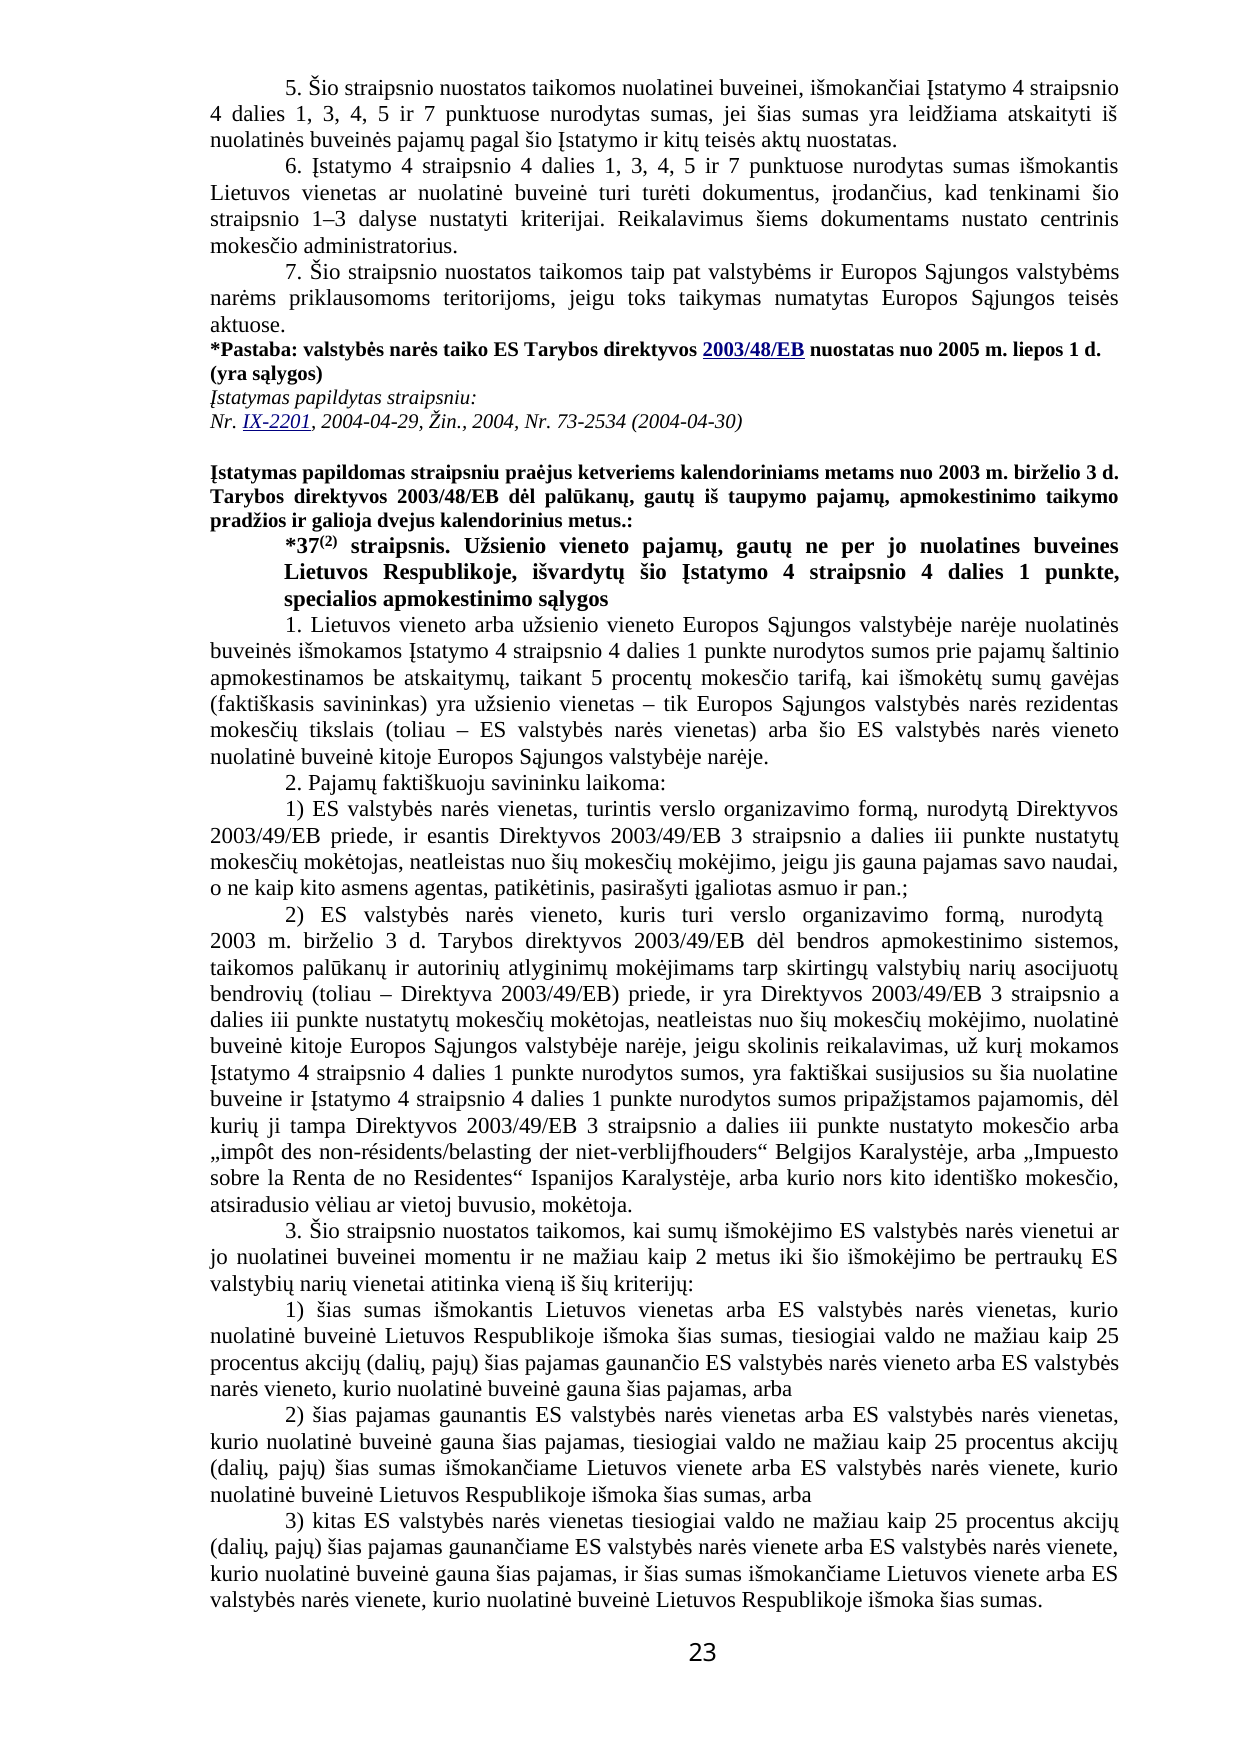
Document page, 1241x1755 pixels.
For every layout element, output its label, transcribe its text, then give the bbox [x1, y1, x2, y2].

text 6. Įstatymo 4 straipsnio 4 dalies 1, 3, 4, 5 ir 7 punktuose nurodytas sumas išmokantis Lietuvos vienetas ar nuolatinė buveinė turi turėti dokumentus, įrodančius, kad tenkinami šio straipsnio 1–3 dalyse nustatyti kriterijai. Reikalavimus šiems dokumentams nustato centrinis mokesčio administratorius. [210, 153, 1120, 258]
text Įstatymas papildomas straipsniu praėjus ketveriems kalendoriniams metams nuo 2003 m. birželio 3 d. Tarybos direktyvos 2003/48/EB dėl palūkanų, gautų iš taupymo pajamų, apmokestinimo taikymo pradžios ir galioja dvejus kalendorinius metus.: [210, 460, 1120, 532]
text 5. Šio straipsnio nuostatos taikomos nuolatinei buveinei, išmokančiai Įstatymo 4 straipsnio 4 dalies 1, 3, 4, 5 ir 7 punktuose nurodytas sumas, jei šias sumas yra leidžiama atskaityti iš nuolatinės buveinės pajamų pagal šio Įstatymo ir kitų teisės aktų nuostatas. [210, 73, 1120, 153]
text *Pastaba: valstybės narės taiko ES Tarybos direktyvos 2003/48/EB nuostatas nuo 2005 m. liepos 1 d. (yra sąlygos) [210, 337, 1120, 385]
text 1) ES valstybės narės vienetas, turintis verslo organizavimo formą, nurodytą Direktyvos 2003/49/EB priede, ir esantis Direktyvos 2003/49/EB 3 straipsnio a dalies iii punkte nustatytų mokesčių mokėtojas, neatleistas nuo šių mokesčių mokėjimo, jeigu jis gauna pajamas savo naudai, o ne kaip kito asmens agentas, patikėtinis, pasirašyti įgaliotas asmuo ir pan.; [210, 795, 1120, 901]
text 2. Pajamų faktiškuoju savininku laikoma: [210, 769, 1120, 795]
text Įstatymas papildytas straipsniu: [210, 385, 1120, 409]
text 2) šias pajamas gaunantis ES valstybės narės vienetas arba ES valstybės narės vienetas, kurio nuolatinė buveinė gauna šias pajamas, tiesiogiai valdo ne mažiau kaip 25 procentus akcijų (dalių, pajų) šias sumas išmokančiame Lietuvos vienete arba ES valstybės narės vienete, kurio nuolatinė buveinė Lietuvos Respublikoje išmoka šias sumas, arba [210, 1402, 1120, 1507]
text 1. Lietuvos vieneto arba užsienio vieneto Europos Sąjungos valstybėje narėje nuolatinės buveinės išmokamos Įstatymo 4 straipsnio 4 dalies 1 punkte nurodytos sumos prie pajamų šaltinio apmokestinamos be atskaitymų, taikant 5 procentų mokesčio tarifą, kai išmokėtų sumų gavėjas (faktiškasis savininkas) yra užsienio vienetas – tik Europos Sąjungos valstybės narės rezidentas mokesčių tikslais (toliau – ES valstybės narės vienetas) arba šio ES valstybės narės vieneto nuolatinė buveinė kitoje Europos Sąjungos valstybėje narėje. [210, 611, 1120, 769]
text 2) ES valstybės narės vieneto, kuris turi verslo organizavimo formą, nurodytą 2003 m. birželio 3 d. Tarybos direktyvos 2003/49/EB dėl bendros apmokestinimo sistemos, taikomos palūkanų ir autorinių atlyginimų mokėjimams tarp skirtingų valstybių narių asocijuotų bendrovių (toliau – Direktyva 2003/49/EB) priede, ir yra Direktyvos 2003/49/EB 3 straipsnio a dalies iii punkte nustatytų mokesčių mokėtojas, neatleistas nuo šių mokesčių mokėjimo, nuolatinė buveinė kitoje Europos Sąjungos valstybėje narėje, jeigu skolinis reikalavimas, už kurį mokamos Įstatymo 4 straipsnio 4 dalies 1 punkte nurodytos sumos, yra faktiškai susijusios su šia nuolatine buveine ir Įstatymo 4 straipsnio 4 dalies 1 punkte nurodytos sumos pripažįstamos pajamomis, dėl kurių ji tampa Direktyvos 2003/49/EB 3 straipsnio a dalies iii punkte nustatyto mokesčio arba „impôt des non-résidents/belasting der niet-verblijfhouders“ Belgijos Karalystėje, arba „Impuesto sobre la Renta de no Residentes“ Ispanijos Karalystėje, arba kurio nors kito identiško mokesčio, atsiradusio vėliau ar vietoj buvusio, mokėtoja. [210, 901, 1120, 1217]
text *37(2) straipsnis. Užsienio vieneto pajamų, gautų ne per jo nuolatines buveines Lietuvos Respublikoje, išvardytų šio Įstatymo 4 straipsnio 4 dalies 1 punkte, specialios apmokestinimo sąlygos [284, 532, 1120, 611]
text 3. Šio straipsnio nuostatos taikomos, kai sumų išmokėjimo ES valstybės narės vienetui ar jo nuolatinei buveinei momentu ir ne mažiau kaip 2 metus iki šio išmokėjimo be pertraukų ES valstybių narių vienetai atitinka vieną iš šių kriterijų: [210, 1217, 1120, 1296]
text 7. Šio straipsnio nuostatos taikomos taip pat valstybėms ir Europos Sąjungos valstybėms narėms priklausomoms teritorijoms, jeigu toks taikymas numatytas Europos Sąjungos teisės aktuose. [210, 258, 1120, 337]
text 1) šias sumas išmokantis Lietuvos vienetas arba ES valstybės narės vienetas, kurio nuolatinė buveinė Lietuvos Respublikoje išmoka šias sumas, tiesiogiai valdo ne mažiau kaip 25 procentus akcijų (dalių, pajų) šias pajamas gaunančio ES valstybės narės vieneto arba ES valstybės narės vieneto, kurio nuolatinė buveinė gauna šias pajamas, arba [210, 1296, 1120, 1402]
text 3) kitas ES valstybės narės vienetas tiesiogiai valdo ne mažiau kaip 25 procentus akcijų (dalių, pajų) šias pajamas gaunančiame ES valstybės narės vienete arba ES valstybės narės vienete, kurio nuolatinė buveinė gauna šias pajamas, ir šias sumas išmokančiame Lietuvos vienete arba ES valstybės narės vienete, kurio nuolatinė buveinė Lietuvos Respublikoje išmoka šias sumas. [210, 1507, 1120, 1612]
text Nr. IX-2201, 2004-04-29, Žin., 2004, Nr. 73-2534 (2004-04-30) [210, 409, 1120, 433]
